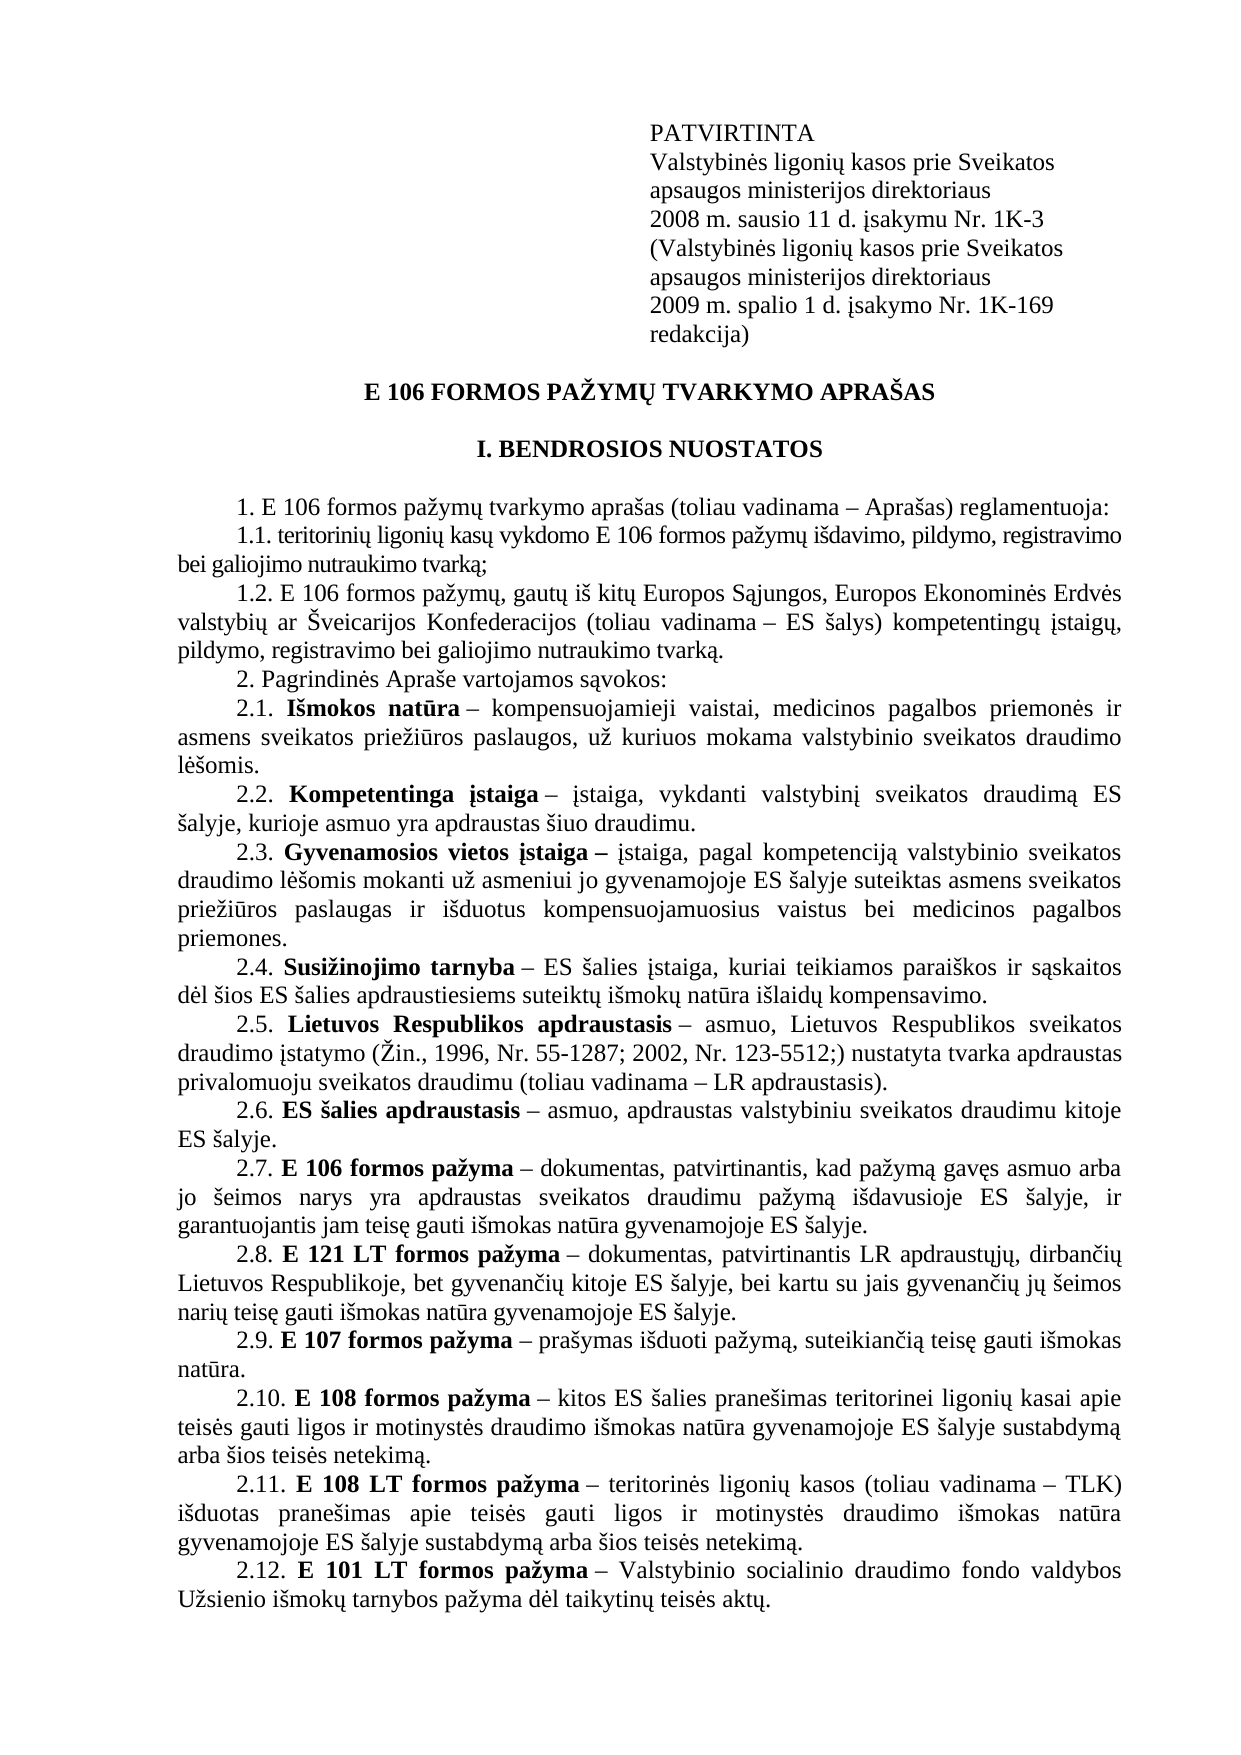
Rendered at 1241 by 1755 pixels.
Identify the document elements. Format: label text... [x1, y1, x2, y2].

text 1.2. E 106 formos pažymų, gautų iš kitų Europos Sąjungos, Europos Ekonominės Erdvės valstybių ar Šveicarijos Konfederacijos (toliau vadinama – ES šalys) kompetentingų įstaigų, pildymo, registravimo bei galiojimo nutraukimo tvarką. [177, 578, 1122, 664]
text 2. Pagrindinės Apraše vartojamos sąvokos: [177, 664, 1122, 693]
text apsaugos ministerijos direktoriaus [649, 176, 1122, 204]
text 2009 m. spalio 1 d. įsakymo Nr. 1K-169 [649, 291, 1122, 319]
text Valstybinės ligonių kasos prie Sveikatos [649, 147, 1122, 176]
text 2.5. Lietuvos Respublikos apdraustasis – asmuo, Lietuvos Respublikos sveikatos draudimo įstatymo (Žin., 1996, Nr. 55-1287; 2002, Nr. 123-5512;) nustatyta tvarka apdraustas privalomuoju sveikatos draudimu (toliau vadinama – LR apdraustasis). [177, 1009, 1122, 1096]
text 2.11. E 108 LT formos pažyma – teritorinės ligonių kasos (toliau vadinama – TLK) išduotas pranešimas apie teisės gauti ligos ir motinystės draudimo išmokas natūra gyvenamojoje ES šalyje sustabdymą arba šios teisės netekimą. [177, 1469, 1122, 1556]
text 1. E 106 formos pažymų tvarkymo aprašas (toliau vadinama – Aprašas) reglamentuoja: [177, 492, 1122, 521]
text apsaugos ministerijos direktoriaus [649, 262, 1122, 291]
text 2.4. Susižinojimo tarnyba – ES šalies įstaiga, kuriai teikiamos paraiškos ir sąskaitos dėl šios ES šalies apdraustiesiems suteiktų išmokų natūra išlaidų kompensavimo. [177, 952, 1122, 1009]
text 2.9. E 107 formos pažyma – prašymas išduoti pažymą, suteikiančią teisę gauti išmokas natūra. [177, 1326, 1122, 1383]
text 1.1. teritorinių ligonių kasų vykdomo E 106 formos pažymų išdavimo, pildymo, registravimo bei galiojimo nutraukimo tvarką; [177, 521, 1122, 578]
text (Valstybinės ligonių kasos prie Sveikatos [649, 233, 1122, 262]
text 2.1. Išmokos natūra – kompensuojamieji vaistai, medicinos pagalbos priemonės ir asmens sveikatos priežiūros paslaugos, už kuriuos mokama valstybinio sveikatos draudimo lėšomis. [177, 693, 1122, 779]
text 2.6. ES šalies apdraustasis – asmuo, apdraustas valstybiniu sveikatos draudimu kitoje ES šalyje. [177, 1096, 1122, 1153]
text 2.8. E 121 LT formos pažyma – dokumentas, patvirtinantis LR apdraustųjų, dirbančių Lietuvos Respublikoje, bet gyvenančių kitoje ES šalyje, bei kartu su jais gyvenančių jų šeimos narių teisę gauti išmokas natūra gyvenamojoje ES šalyje. [177, 1239, 1122, 1326]
text E 106 formos pažymų tvarkymo aprašas [177, 377, 1122, 406]
text 2.7. E 106 formos pažyma – dokumentas, patvirtinantis, kad pažymą gavęs asmuo arba jo šeimos narys yra apdraustas sveikatos draudimu pažymą išdavusioje ES šalyje, ir garantuojantis jam teisę gauti išmokas natūra gyvenamojoje ES šalyje. [177, 1153, 1122, 1239]
text I. BENDROSIOS NUOSTATOS [177, 434, 1122, 463]
text 2.3. Gyvenamosios vietos įstaiga – įstaiga, pagal kompetenciją valstybinio sveikatos draudimo lėšomis mokanti už asmeniui jo gyvenamojoje ES šalyje suteiktas asmens sveikatos priežiūros paslaugas ir išduotus kompensuojamuosius vaistus bei medicinos pagalbos priemones. [177, 837, 1122, 952]
text 2.2. Kompetentinga įstaiga – įstaiga, vykdanti valstybinį sveikatos draudimą ES šalyje, kurioje asmuo yra apdraustas šiuo draudimu. [177, 779, 1122, 837]
text 2008 m. sausio 11 d. įsakymu Nr. 1K-3 [649, 204, 1122, 233]
text 2.10. E 108 formos pažyma – kitos ES šalies pranešimas teritorinei ligonių kasai apie teisės gauti ligos ir motinystės draudimo išmokas natūra gyvenamojoje ES šalyje sustabdymą arba šios teisės netekimą. [177, 1383, 1122, 1469]
text PATVIRTINTA [649, 118, 1122, 147]
text redakcija) [649, 319, 1122, 348]
text 2.12. E 101 LT formos pažyma – Valstybinio socialinio draudimo fondo valdybos Užsienio išmokų tarnybos pažyma dėl taikytinų teisės aktų. [177, 1556, 1122, 1613]
